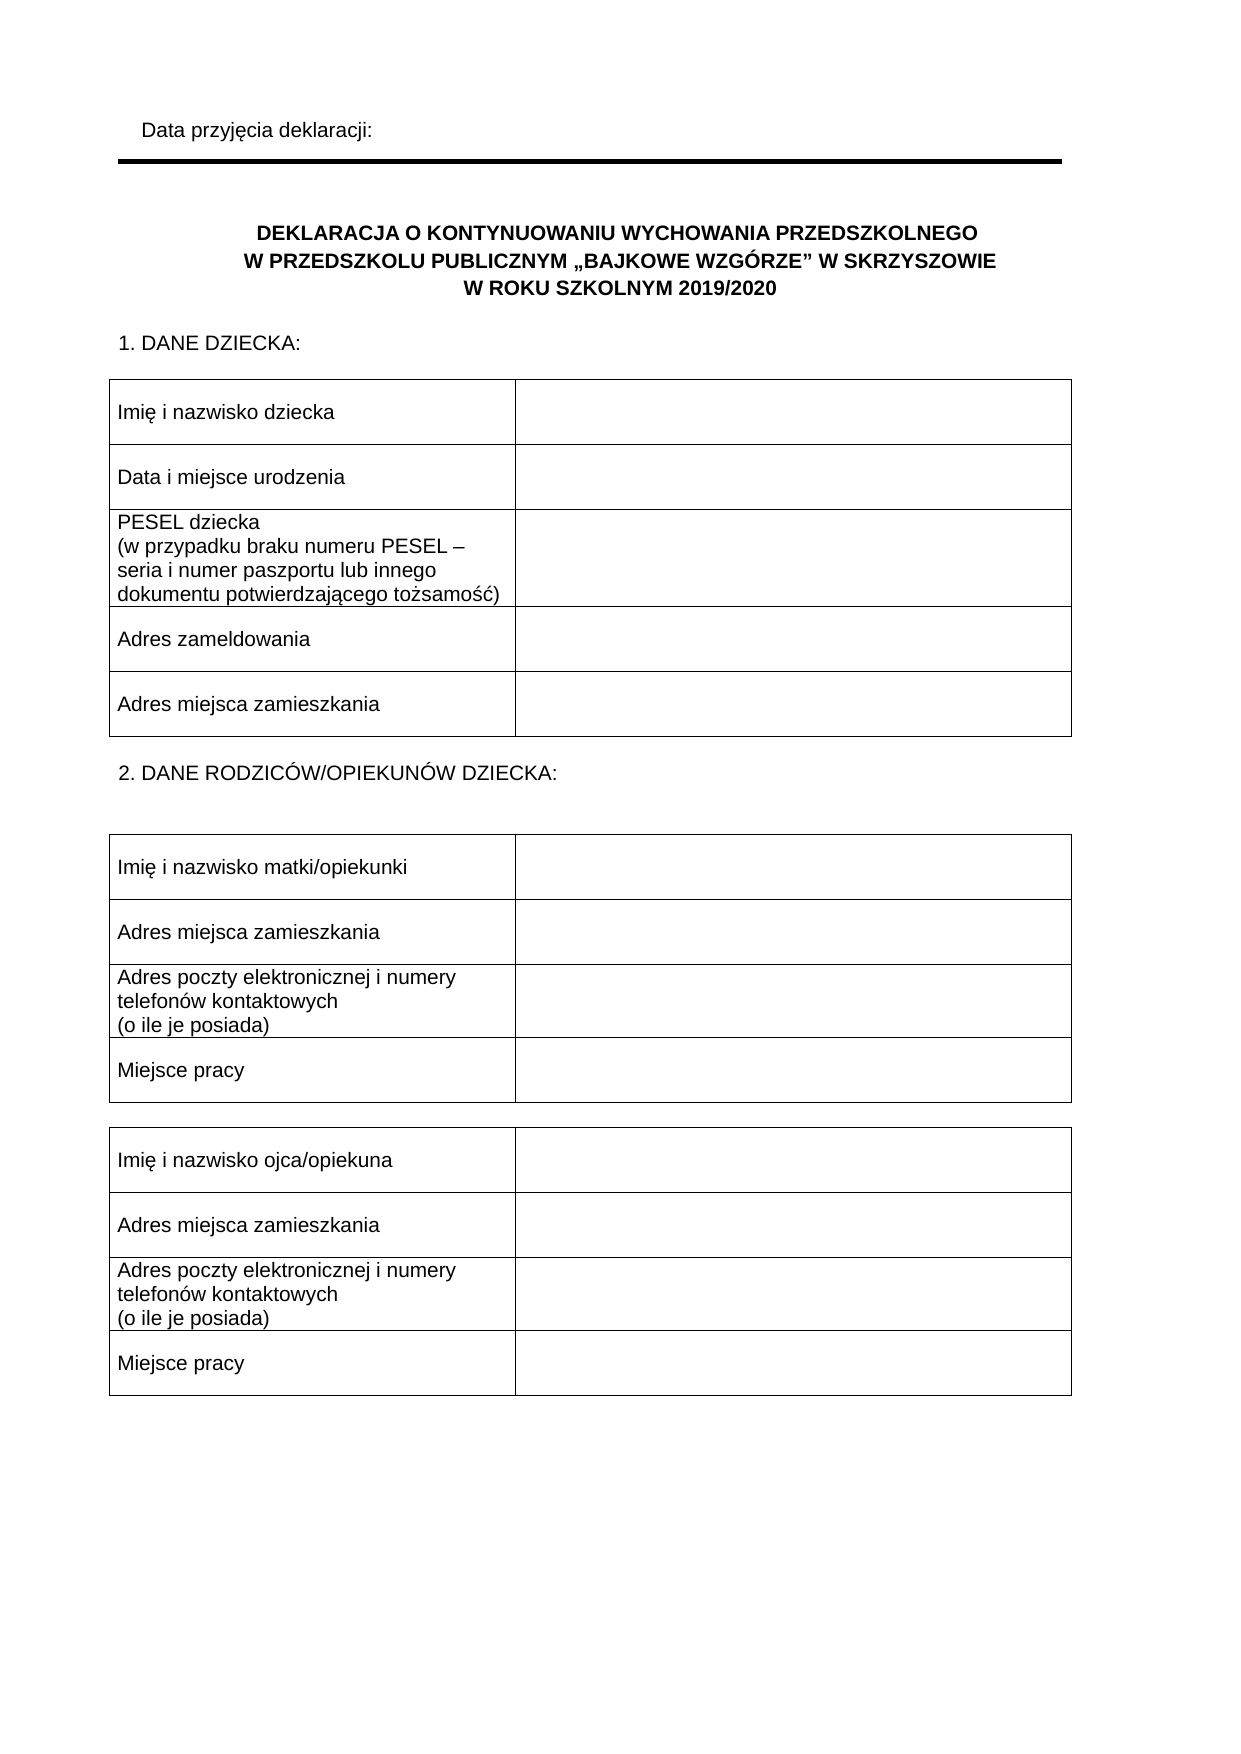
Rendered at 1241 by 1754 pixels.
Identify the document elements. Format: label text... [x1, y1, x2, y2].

text DEKLARACJA O KONTYNUOWANIU WYCHOWANIA PRZEDSZKOLNEGO [118, 221, 1122, 245]
table_header [516, 1128, 1071, 1192]
table_cell [516, 1258, 1071, 1329]
text 1. DANE DZIECKA: [118, 331, 1122, 355]
table_header Imię i nazwisko dziecka [110, 380, 515, 444]
table_cell [516, 1193, 1071, 1257]
table_header Imię i nazwisko matki/opiekunki [110, 835, 515, 899]
table_cell PESEL dziecka (w przypadku braku numeru PESEL – seria i numer paszportu lub innego dokumentu potwierdzającego tożsamość) [110, 510, 515, 606]
table_cell Data i miejsce urodzenia [110, 445, 515, 509]
table_cell [516, 672, 1071, 736]
table_cell Adres poczty elektronicznej i numery telefonów kontaktowych (o ile je posiada) [110, 1258, 515, 1329]
text W PRZEDSZKOLU PUBLICZNYM „BAJKOWE WZGÓRZE” W SKRZYSZOWIE [118, 248, 1122, 272]
table_cell [516, 1331, 1071, 1394]
table_cell [516, 1038, 1071, 1102]
table_header [516, 835, 1071, 899]
table_cell Adres poczty elektronicznej i numery telefonów kontaktowych (o ile je posiada) [110, 965, 515, 1037]
table_cell Adres zameldowania [110, 607, 515, 671]
text W ROKU SZKOLNYM 2019/2020 [118, 276, 1122, 300]
table_header [516, 380, 1071, 444]
table_cell Miejsce pracy [110, 1038, 515, 1102]
table_cell [516, 510, 1071, 606]
table_cell [516, 445, 1071, 509]
table_cell Adres miejsca zamieszkania [110, 1193, 515, 1257]
table_cell [516, 965, 1071, 1037]
text Data przyjęcia deklaracji: [118, 118, 1122, 142]
table_cell Adres miejsca zamieszkania [110, 672, 515, 736]
table_cell [516, 607, 1071, 671]
table_cell [516, 900, 1071, 964]
table_header Imię i nazwisko ojca/opiekuna [110, 1128, 515, 1192]
table_cell Miejsce pracy [110, 1331, 515, 1394]
text 2. DANE RODZICÓW/OPIEKUNÓW DZIECKA: [118, 761, 1122, 785]
table_cell Adres miejsca zamieszkania [110, 900, 515, 964]
